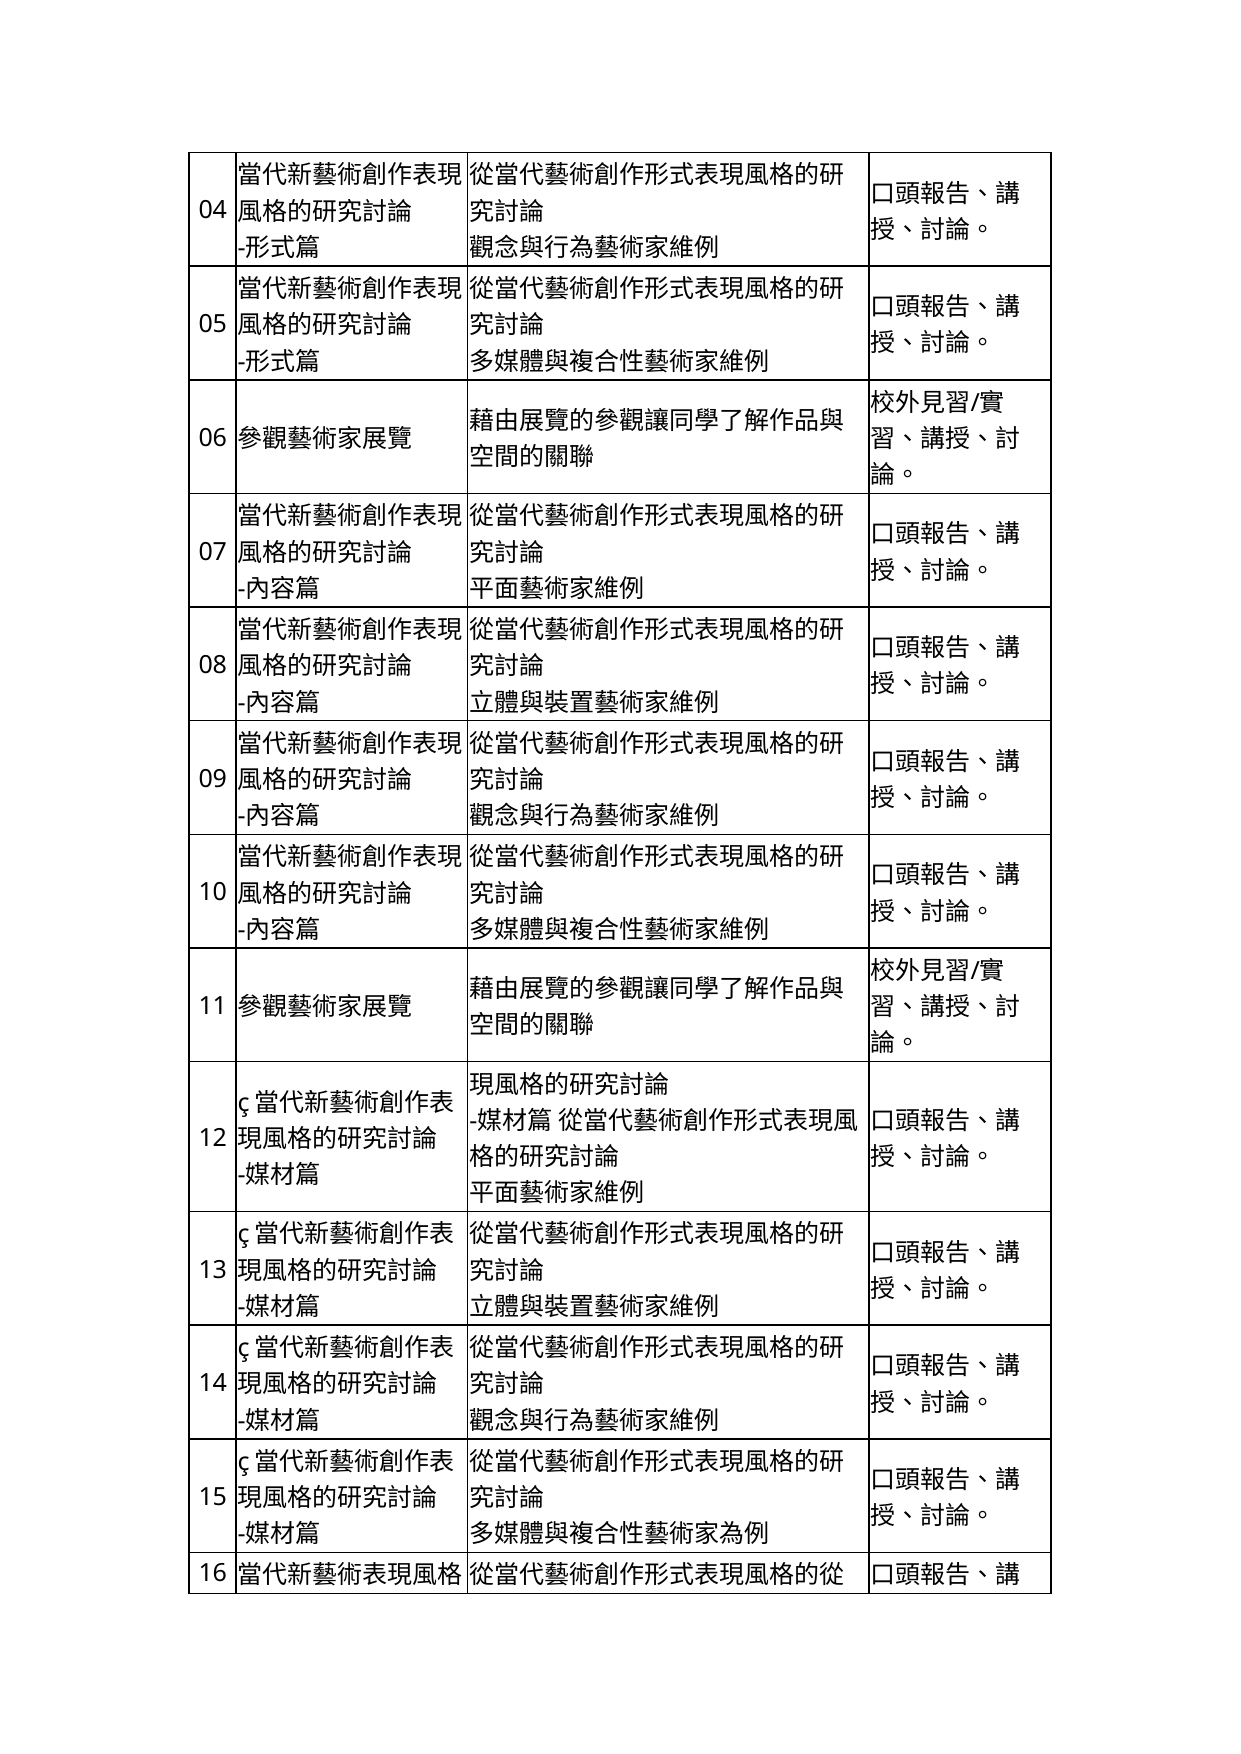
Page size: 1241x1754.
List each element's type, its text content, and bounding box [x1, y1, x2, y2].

table_cell 現風格的研究討論 -媒材篇 從當代藝術創作形式表現風格的研究討論 平面藝術家維例 [468, 1062, 868, 1211]
table_cell ç當代新藝術創作表現風格的研究討論 -媒材篇 [237, 1326, 467, 1438]
table_cell 藉由展覽的參觀讓同學了解作品與空間的關聯 [468, 381, 868, 492]
table_cell 從當代藝術創作形式表現風格的研究討論 多媒體與複合性藝術家維例 [468, 267, 868, 379]
table_cell 11 [190, 949, 235, 1061]
table_cell 當代新藝術創作表現風格的研究討論 -內容篇 [237, 608, 467, 720]
table_cell 從當代藝術創作形式表現風格的研究討論 觀念與行為藝術家維例 [468, 1326, 868, 1438]
table_cell 口頭報告、講授、討論。 [870, 835, 1050, 947]
table_cell 08 [190, 608, 235, 720]
table_cell 當代新藝術創作表現風格的研究討論 -內容篇 [237, 494, 467, 606]
table_cell 校外見習/實習、講授、討論。 [870, 381, 1050, 492]
table_cell ç當代新藝術創作表現風格的研究討論 -媒材篇 [237, 1440, 467, 1552]
table_cell 當代新藝術創作表現風格的研究討論 -內容篇 [237, 835, 467, 947]
table_cell 當代新藝術創作表現風格的研究討論 -形式篇 [237, 153, 467, 265]
table_cell 從當代藝術創作形式表現風格的研究討論 多媒體與複合性藝術家為例 [468, 1440, 868, 1552]
table_cell 16 [190, 1553, 235, 1593]
table_cell ç當代新藝術創作表現風格的研究討論 -媒材篇 [237, 1062, 467, 1211]
table_cell 口頭報告、講授、討論。 [870, 153, 1050, 265]
table_cell 從當代藝術創作形式表現風格的研究討論 多媒體與複合性藝術家維例 [468, 835, 868, 947]
table_cell 07 [190, 494, 235, 606]
table_cell 從當代藝術創作形式表現風格的從 [468, 1553, 868, 1593]
table_cell 從當代藝術創作形式表現風格的研究討論 觀念與行為藝術家維例 [468, 153, 868, 265]
table_cell 當代新藝術創作表現風格的研究討論 -形式篇 [237, 267, 467, 379]
table_cell 從當代藝術創作形式表現風格的研究討論 觀念與行為藝術家維例 [468, 721, 868, 833]
table_cell 口頭報告、講授、討論。 [870, 1212, 1050, 1324]
table_cell 14 [190, 1326, 235, 1438]
table_cell 12 [190, 1062, 235, 1211]
table_cell 口頭報告、講 [870, 1553, 1050, 1593]
table_cell 當代新藝術表現風格 [237, 1553, 467, 1593]
table_cell 從當代藝術創作形式表現風格的研究討論 平面藝術家維例 [468, 494, 868, 606]
table_cell ç當代新藝術創作表現風格的研究討論 -媒材篇 [237, 1212, 467, 1324]
table_cell 參觀藝術家展覽 [237, 381, 467, 492]
table_cell 口頭報告、講授、討論。 [870, 494, 1050, 606]
table_cell 藉由展覽的參觀讓同學了解作品與空間的關聯 [468, 949, 868, 1061]
table_cell 15 [190, 1440, 235, 1552]
table_cell 09 [190, 721, 235, 833]
table_cell 從當代藝術創作形式表現風格的研究討論 立體與裝置藝術家維例 [468, 1212, 868, 1324]
table_cell 04 [190, 153, 235, 265]
table_cell 口頭報告、講授、討論。 [870, 608, 1050, 720]
table_cell 當代新藝術創作表現風格的研究討論 -內容篇 [237, 721, 467, 833]
table_cell 10 [190, 835, 235, 947]
table_cell 口頭報告、講授、討論。 [870, 1440, 1050, 1552]
table_cell 06 [190, 381, 235, 492]
table_cell 口頭報告、講授、討論。 [870, 721, 1050, 833]
table_cell 校外見習/實習、講授、討論。 [870, 949, 1050, 1061]
table_cell 口頭報告、講授、討論。 [870, 267, 1050, 379]
table_cell 05 [190, 267, 235, 379]
table_cell 口頭報告、講授、討論。 [870, 1062, 1050, 1211]
table_cell 口頭報告、講授、討論。 [870, 1326, 1050, 1438]
table_cell 參觀藝術家展覽 [237, 949, 467, 1061]
table_cell 13 [190, 1212, 235, 1324]
table_cell 從當代藝術創作形式表現風格的研究討論 立體與裝置藝術家維例 [468, 608, 868, 720]
